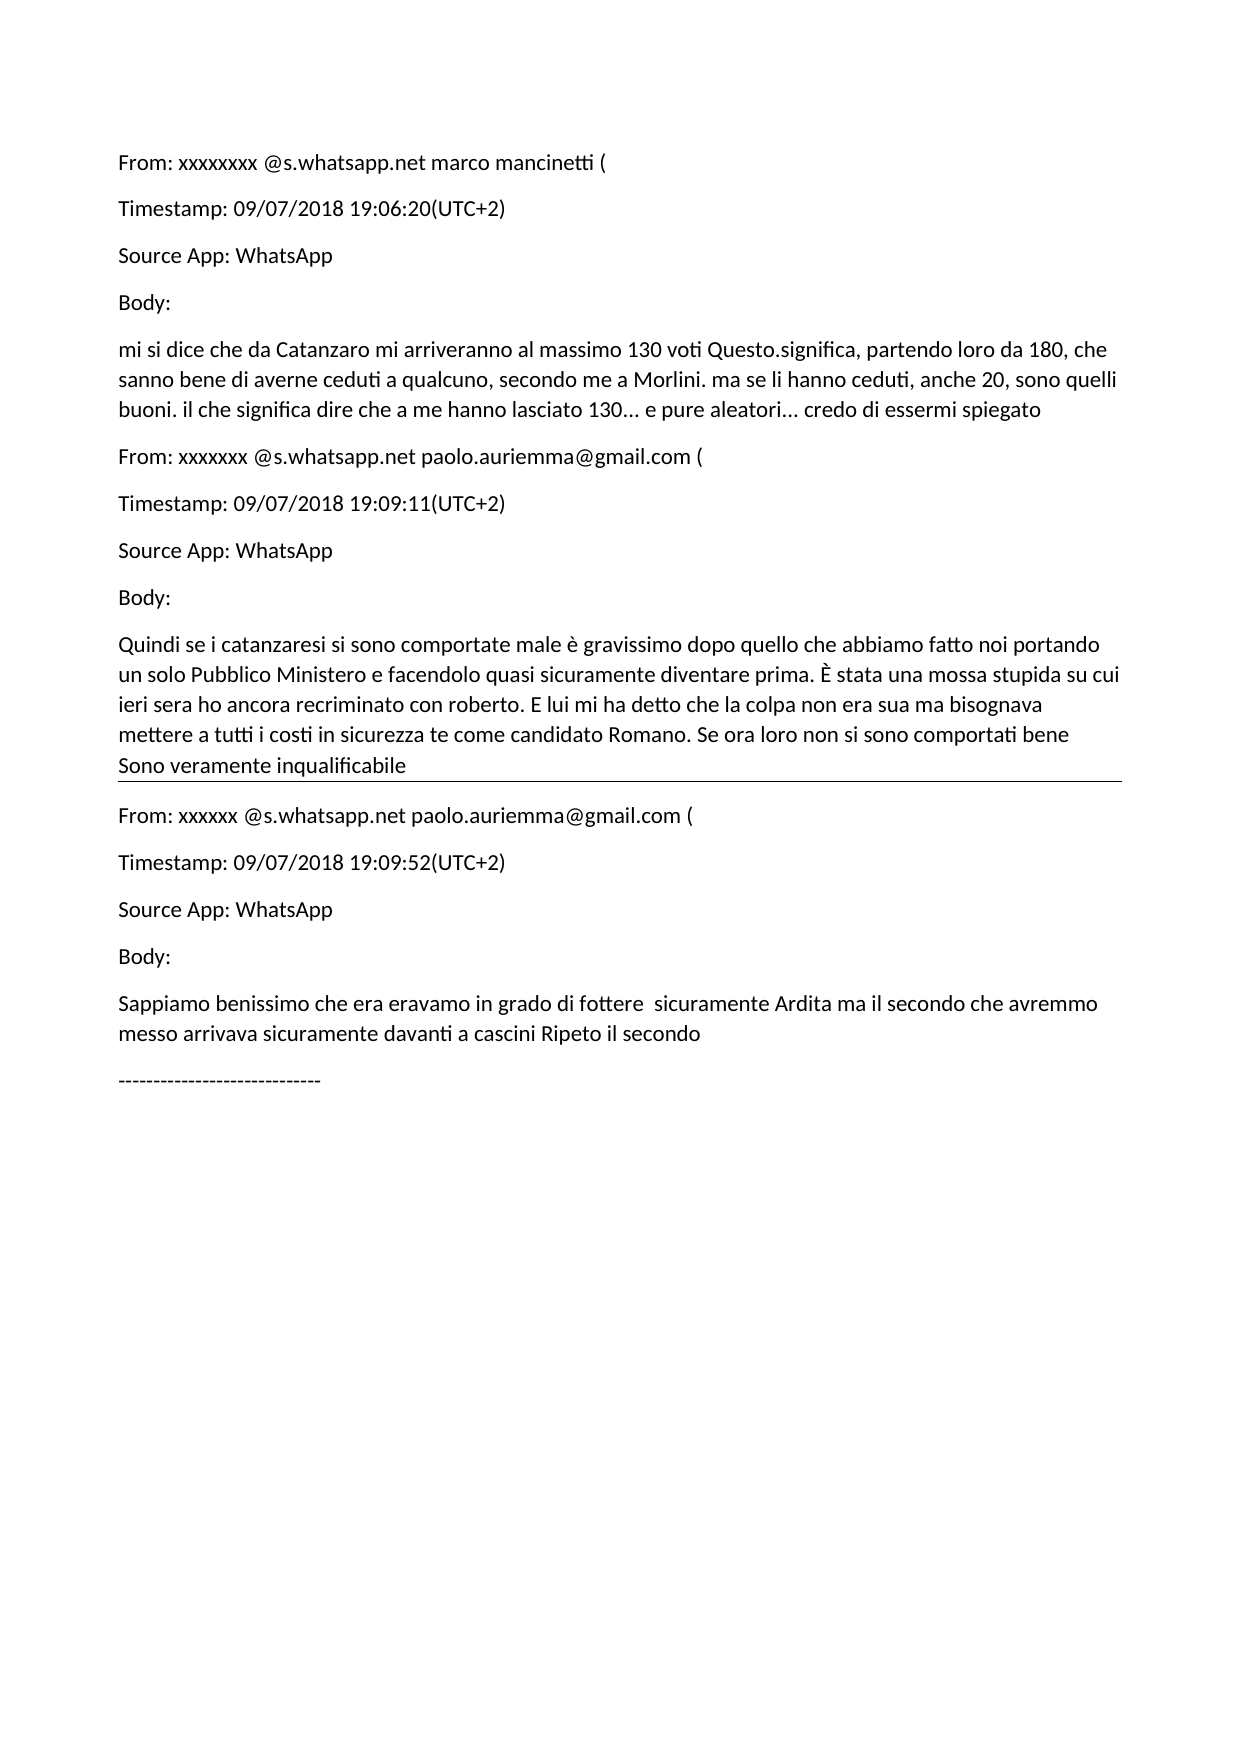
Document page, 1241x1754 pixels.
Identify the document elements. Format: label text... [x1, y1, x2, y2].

text Sappiamo benissimo che era eravamo in grado di fottere sicuramente Ardita ma il secondo che avremmo messo arrivava sicuramente davanti a cascini Ripeto il secondo [118, 989, 1122, 1047]
text From: xxxxxxx @s.whatsapp.net paolo.auriemma@gmail.com ( [118, 442, 1122, 470]
text Source App: WhatsApp [118, 536, 1122, 564]
text From: xxxxxx @s.whatsapp.net paolo.auriemma@gmail.com ( [118, 801, 1122, 829]
text Timestamp: 09/07/2018 19:09:52(UTC+2) [118, 848, 1122, 876]
text Quindi se i catanzaresi si sono comportate male è gravissimo dopo quello che abbiamo fatto noi portando un solo Pubblico Ministero e facendolo quasi sicuramente diventare prima. È stata una mossa stupida su cui ieri sera ho ancora recriminato con roberto. E lui mi ha detto che la colpa non era sua ma bisognava mettere a tutti i costi in sicurezza te come candidato Romano. Se ora loro non si sono comportati bene Sono veramente inqualificabile [118, 630, 1122, 781]
text Source App: WhatsApp [118, 241, 1122, 269]
text Body: [118, 583, 1122, 611]
text Body: [118, 942, 1122, 970]
text Timestamp: 09/07/2018 19:09:11(UTC+2) [118, 489, 1122, 517]
text Timestamp: 09/07/2018 19:06:20(UTC+2) [118, 194, 1122, 222]
text ----------------------------- [118, 1066, 1122, 1094]
text Body: [118, 288, 1122, 316]
text From: xxxxxxxx @s.whatsapp.net marco mancinetti ( [118, 148, 1122, 176]
text Source App: WhatsApp [118, 895, 1122, 923]
text mi si dice che da Catanzaro mi arriveranno al massimo 130 voti Questo.significa, partendo loro da 180, che sanno bene di averne ceduti a qualcuno, secondo me a Morlini. ma se li hanno ceduti, anche 20, sono quelli buoni. il che significa dire che a me hanno lasciato 130... e pure aleatori... credo di essermi spiegato [118, 335, 1122, 423]
